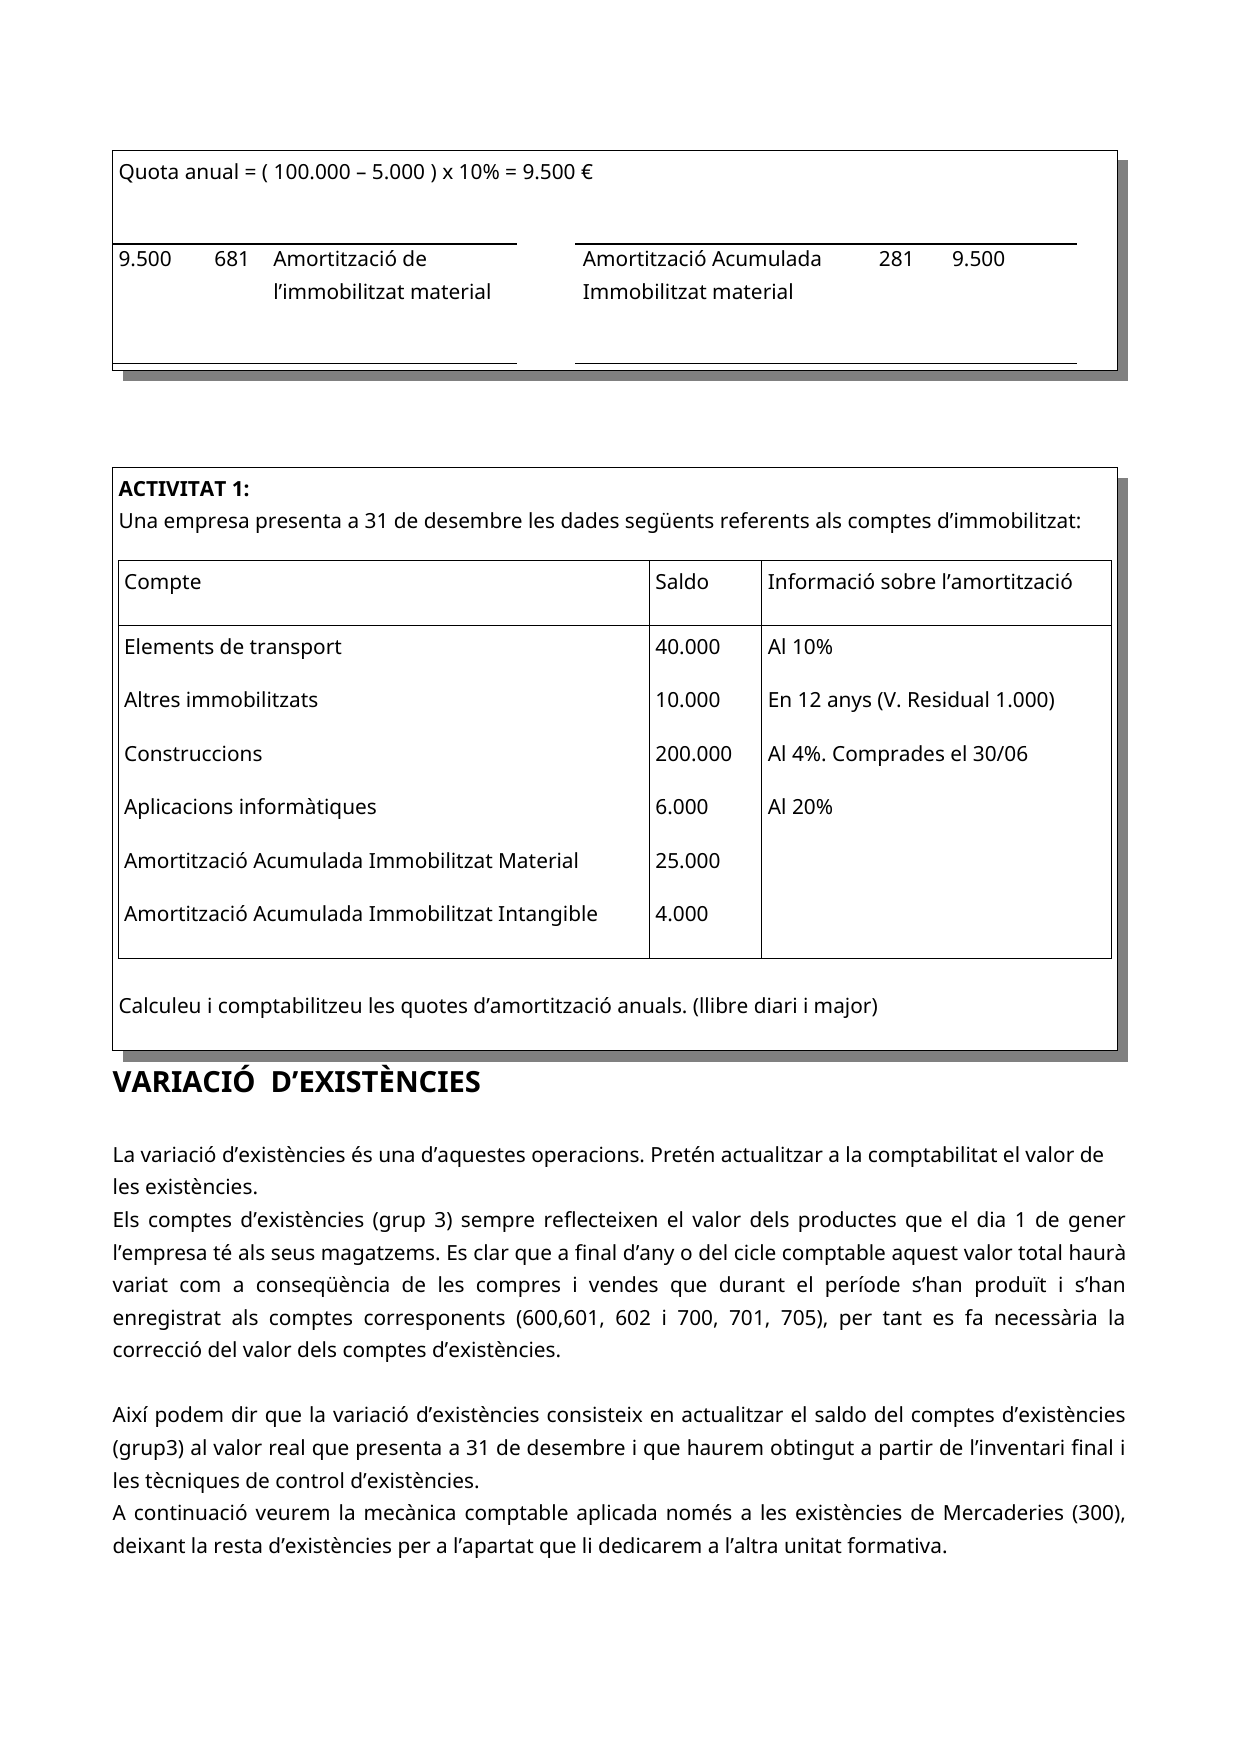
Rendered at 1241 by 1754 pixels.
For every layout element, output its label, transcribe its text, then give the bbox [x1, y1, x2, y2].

table_header 281 [871, 245, 944, 362]
text La variació d’existències és una d’aquestes operacions. Pretén actualitzar a la comptabilitat el valor de les existències. [112, 1140, 1128, 1201]
table_header Compte [119, 561, 649, 625]
table_cell Al 10% En 12 anys (V. Residual 1.000) Al 4%. Comprades el 30/06 Al 20% [762, 626, 1111, 958]
table_header Amortització de l’immobilitzat material [266, 245, 517, 362]
table_header Informació sobre l’amortització [762, 561, 1111, 625]
table_header Amortització Acumulada Immobilitzat material [575, 245, 871, 362]
table_cell 40.000 10.000 200.000 6.000 25.000 4.000 [650, 626, 761, 958]
table_header 681 [207, 245, 266, 362]
text VARIACIÓ D’EXISTÈNCIES [112, 1062, 1128, 1101]
table_header 9.500 [113, 245, 207, 362]
text A continuació veurem la mecànica comptable aplicada només a les existències de Mercaderies (300), deixant la resta d’existències per a l’apartat que li dedicarem a l’altra unitat formativa. [112, 1498, 1128, 1559]
table_header 9.500 [945, 245, 1077, 362]
table_header ACTIVITAT 1: Una empresa presenta a 31 de desembre les dades següents referents als comptes d’immobilitzat: Calculeu i comptabilitzeu les quotes d’amortització anuals. (llibre diari i major) [113, 468, 1117, 1050]
text Els comptes d’existències (grup 3) sempre reflecteixen el valor dels productes que el dia 1 de gener l’empresa té als seus magatzems. Es clar que a final d’any o del cicle comptable aquest valor total haurà variat com a conseqüència de les compres i vendes que durant el període s’han produït i s’han enregistrat als comptes corresponents (600,601, 602 i 700, 701, 705), per tant es fa necessària la correcció del valor dels comptes d’existències. [112, 1205, 1128, 1364]
table_cell Elements de transport Altres immobilitzats Construccions Aplicacions informàtiques Amortització Acumulada Immobilitzat Material Amortització Acumulada Immobilitzat Intangible [119, 626, 649, 958]
table_header Saldo [650, 561, 761, 625]
table_header [517, 243, 575, 362]
table_header Quota anual = ( 100.000 – 5.000 ) x 10% = 9.500 € [113, 151, 1117, 370]
text Així podem dir que la variació d’existències consisteix en actualitzar el saldo del comptes d’existències (grup3) al valor real que presenta a 31 de desembre i que haurem obtingut a partir de l’inventari final i les tècniques de control d’existències. [112, 1401, 1128, 1494]
